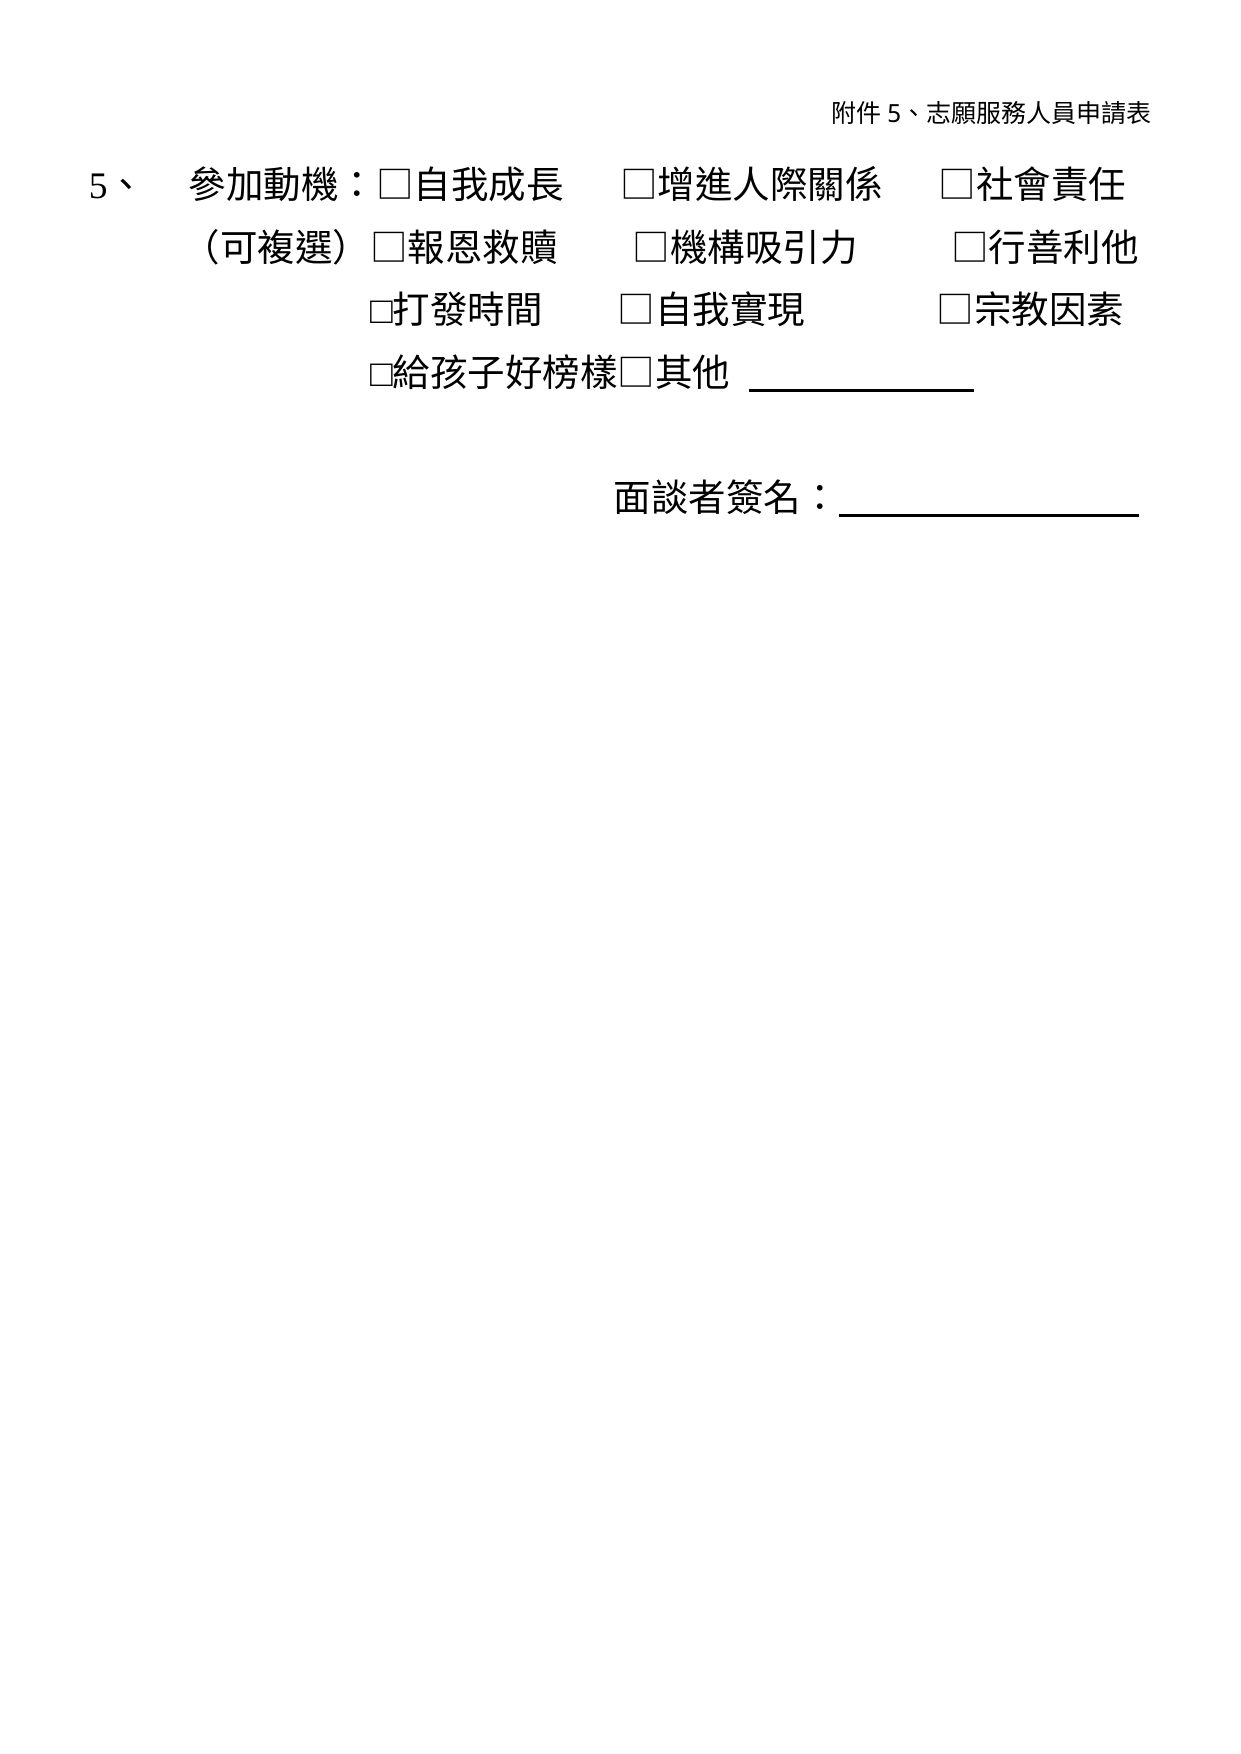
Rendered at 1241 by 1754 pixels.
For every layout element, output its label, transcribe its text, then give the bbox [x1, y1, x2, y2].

list 參加動機：□自我成長 □增進人際關係 □社會責任 [89, 140, 1152, 203]
text 面談者簽名： [89, 453, 1152, 515]
text □給孩子好榜樣□其他 [89, 328, 1152, 390]
text □打發時間 □自我實現 □宗教因素 [89, 265, 1152, 328]
text （可複選）□報恩救贖 □機構吸引力 □行善利他 [89, 203, 1152, 265]
